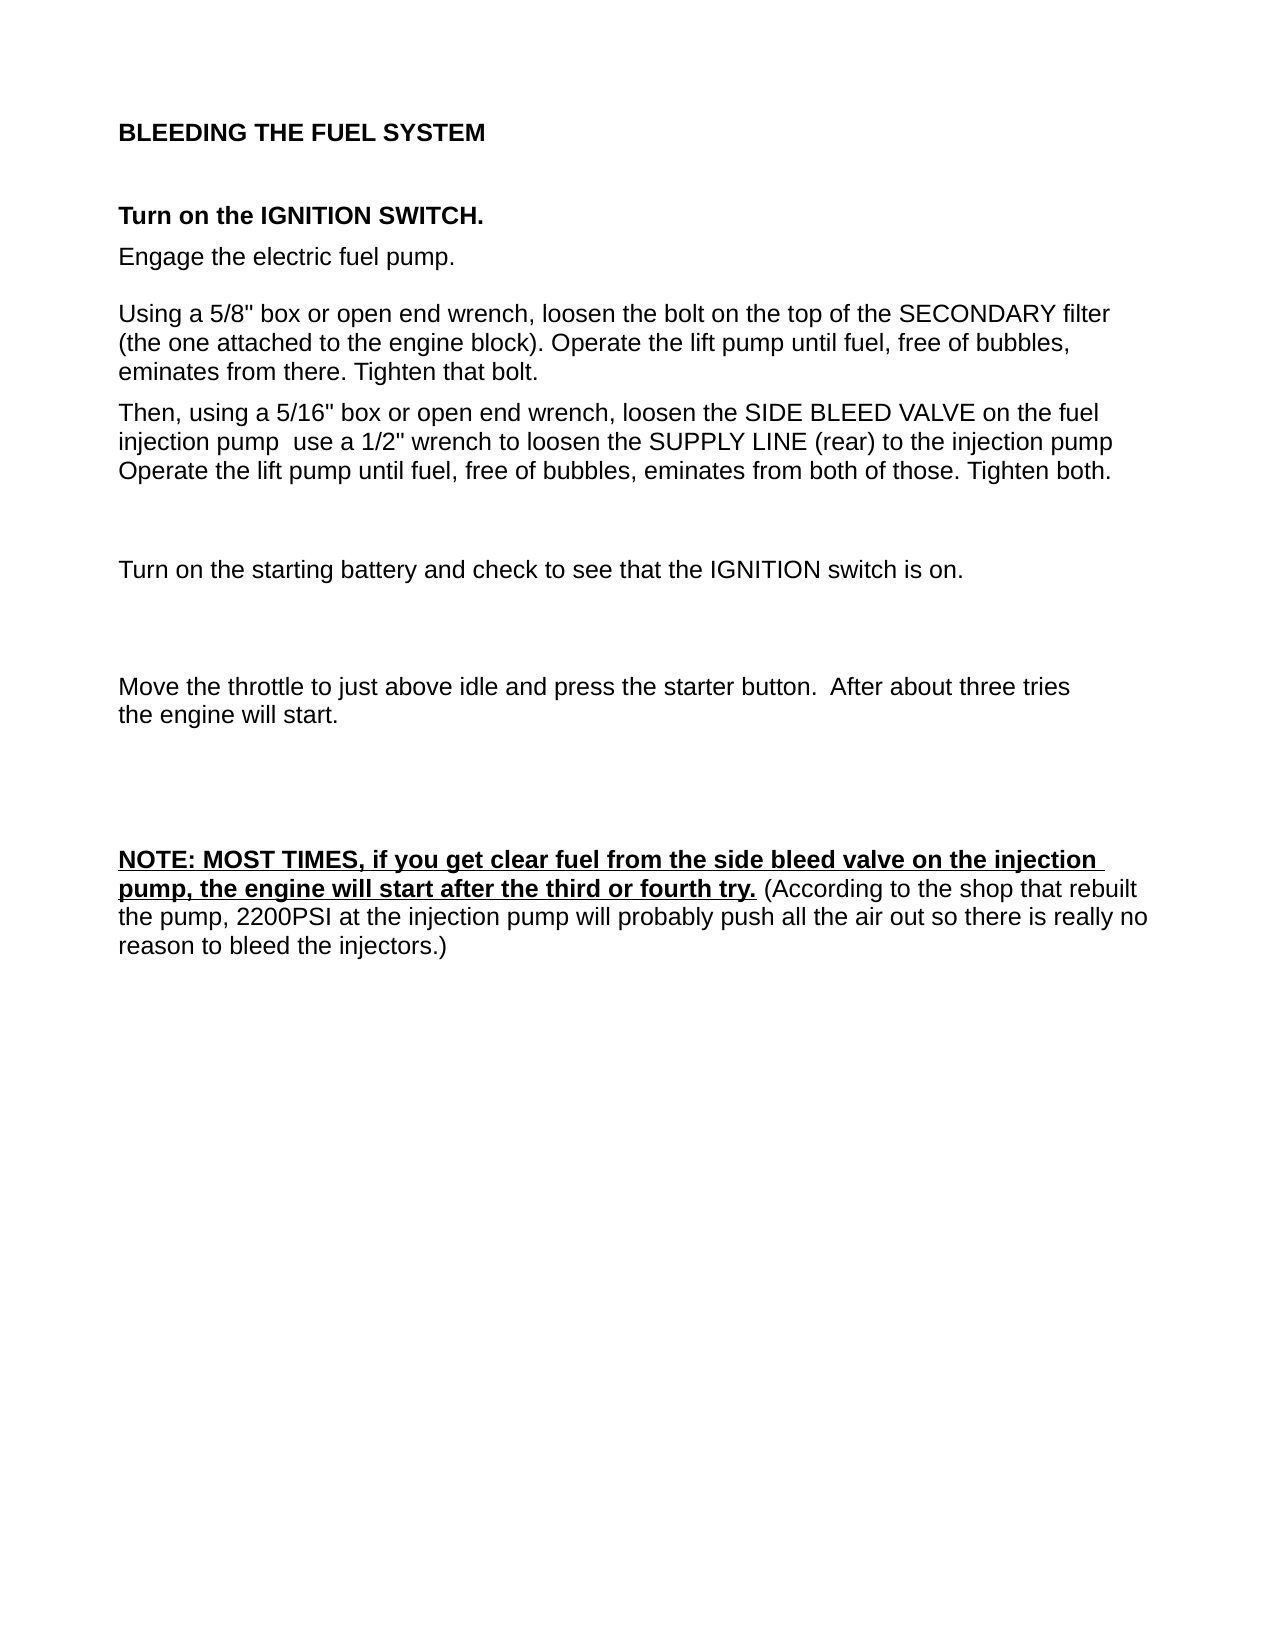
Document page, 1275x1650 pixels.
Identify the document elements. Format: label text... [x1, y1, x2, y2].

text Turn on the starting battery and check to see that the IGNITION switch is on. [118, 555, 1098, 584]
text Turn on the IGNITION SWITCH. [118, 201, 1157, 229]
text NOTE: MOST TIMES, if you get clear fuel from the side bleed valve on the injection pump, the engine will start after the third or fourth try. (According to the shop that rebuilt the pump, 2200PSI at the injection pump will probably push all the air out so there is really no reason to bleed the injectors.) [118, 758, 1157, 960]
text Engage the electric fuel pump. Using a 5/8" box or open end wrench, loosen the bolt on the top of the SECONDARY filter (the one attached to the engine block). Operate the lift pump until fuel, free of bubbles, eminates from there. Tighten that bolt. [118, 242, 1157, 386]
text Move the throttle to just above idle and press the starter button. After about three tries the engine will start. [118, 672, 1098, 729]
text BLEEDING THE FUEL SYSTEM [118, 118, 1157, 147]
text Then, using a 5/16" box or open end wrench, loosen the SIDE BLEED VALVE on the fuel injection pump use a 1/2" wrench to loosen the SUPPLY LINE (rear) to the injection pump Operate the lift pump until fuel, free of bubbles, eminates from both of those. Tighten both. [118, 398, 1157, 484]
